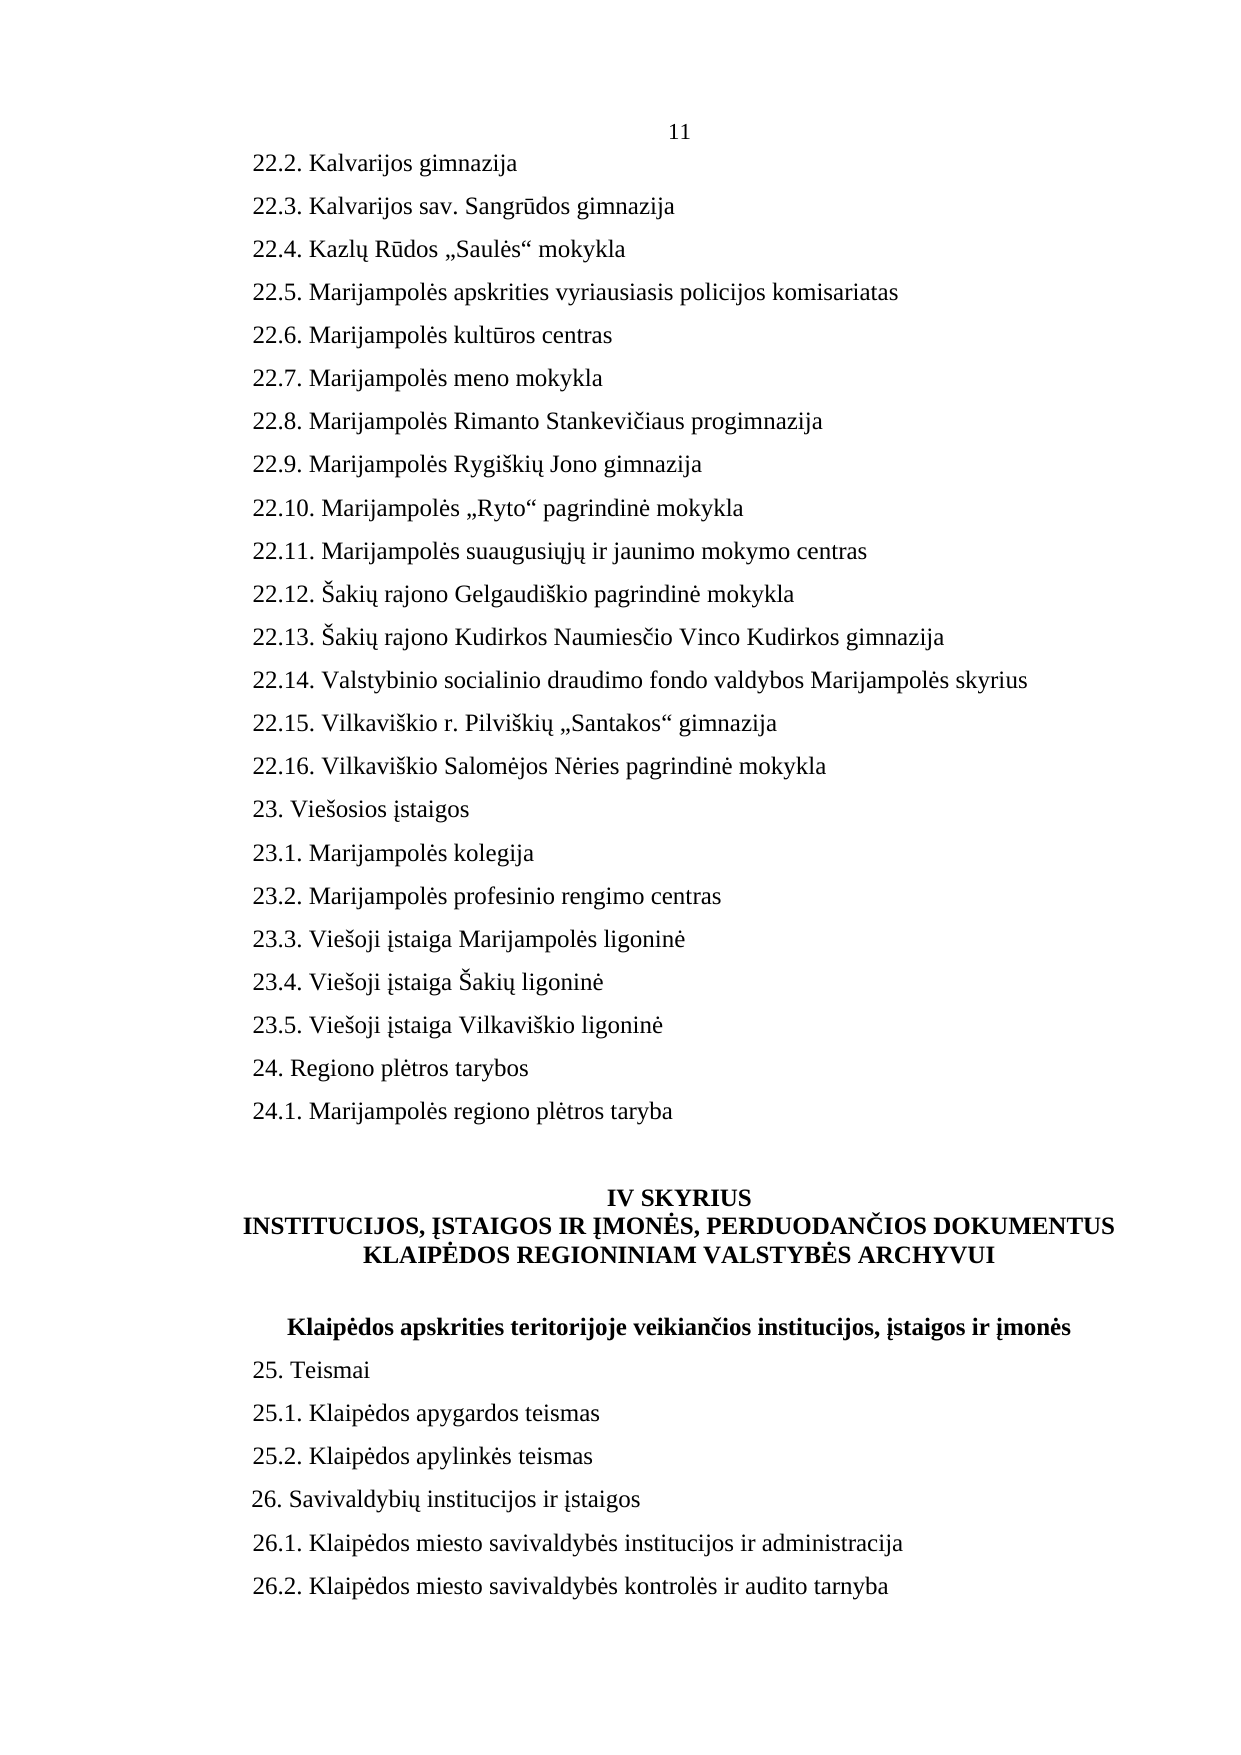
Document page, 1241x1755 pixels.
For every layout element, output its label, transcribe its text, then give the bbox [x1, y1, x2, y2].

text 22.11. Marijampolės suaugusiųjų ir jaunimo mokymo centras [177, 536, 1181, 564]
text 22.15. Vilkaviškio r. Pilviškių „Santakos“ gimnazija [177, 708, 1181, 737]
text 23.3. Viešoji įstaiga Marijampolės ligoninė [177, 924, 1181, 953]
text 26. Savivaldybių institucijos ir įstaigos [251, 1484, 1181, 1513]
text INSTITUCIJOS, ĮSTAIGOS IR ĮMONĖS, PERDUODANČIOS DOKUMENTUS KLAIPĖDOS REGIONINIAM VALSTYBĖS ARCHYVUI [177, 1211, 1181, 1269]
text 22.9. Marijampolės Rygiškių Jono gimnazija [177, 449, 1181, 478]
text 25. Teismai [177, 1355, 1181, 1384]
text 23.4. Viešoji įstaiga Šakių ligoninė [177, 967, 1181, 996]
text 23.2. Marijampolės profesinio rengimo centras [177, 881, 1181, 909]
text 22.4. Kazlų Rūdos „Saulės“ mokykla [177, 234, 1181, 263]
text 22.2. Kalvarijos gimnazija [177, 148, 1181, 176]
text 25.1. Klaipėdos apygardos teismas [177, 1398, 1181, 1427]
text 24.1. Marijampolės regiono plėtros taryba [177, 1096, 1181, 1125]
text 22.14. Valstybinio socialinio draudimo fondo valdybos Marijampolės skyrius [177, 665, 1181, 694]
text 22.8. Marijampolės Rimanto Stankevičiaus progimnazija [177, 406, 1181, 435]
text 22.5. Marijampolės apskrities vyriausiasis policijos komisariatas [177, 277, 1181, 306]
text IV SKYRIUS [177, 1183, 1181, 1211]
text Klaipėdos apskrities teritorijoje veikiančios institucijos, įstaigos ir įmonės [177, 1312, 1181, 1341]
text 24. Regiono plėtros tarybos [177, 1053, 1181, 1082]
text 23.5. Viešoji įstaiga Vilkaviškio ligoninė [177, 1010, 1181, 1039]
text 22.12. Šakių rajono Gelgaudiškio pagrindinė mokykla [177, 579, 1181, 608]
text 25.2. Klaipėdos apylinkės teismas [177, 1441, 1181, 1470]
text 22.16. Vilkaviškio Salomėjos Nėries pagrindinė mokykla [177, 751, 1181, 780]
text 23. Viešosios įstaigos [177, 794, 1181, 823]
text 26.1. Klaipėdos miesto savivaldybės institucijos ir administracija [177, 1528, 1181, 1556]
text 23.1. Marijampolės kolegija [177, 838, 1181, 866]
text 22.3. Kalvarijos sav. Sangrūdos gimnazija [177, 191, 1181, 219]
text 26.2. Klaipėdos miesto savivaldybės kontrolės ir audito tarnyba [177, 1571, 1181, 1599]
text 22.6. Marijampolės kultūros centras [177, 320, 1181, 349]
text 22.7. Marijampolės meno mokykla [177, 363, 1181, 392]
text 22.10. Marijampolės „Ryto“ pagrindinė mokykla [177, 493, 1181, 521]
text 22.13. Šakių rajono Kudirkos Naumiesčio Vinco Kudirkos gimnazija [177, 622, 1181, 651]
